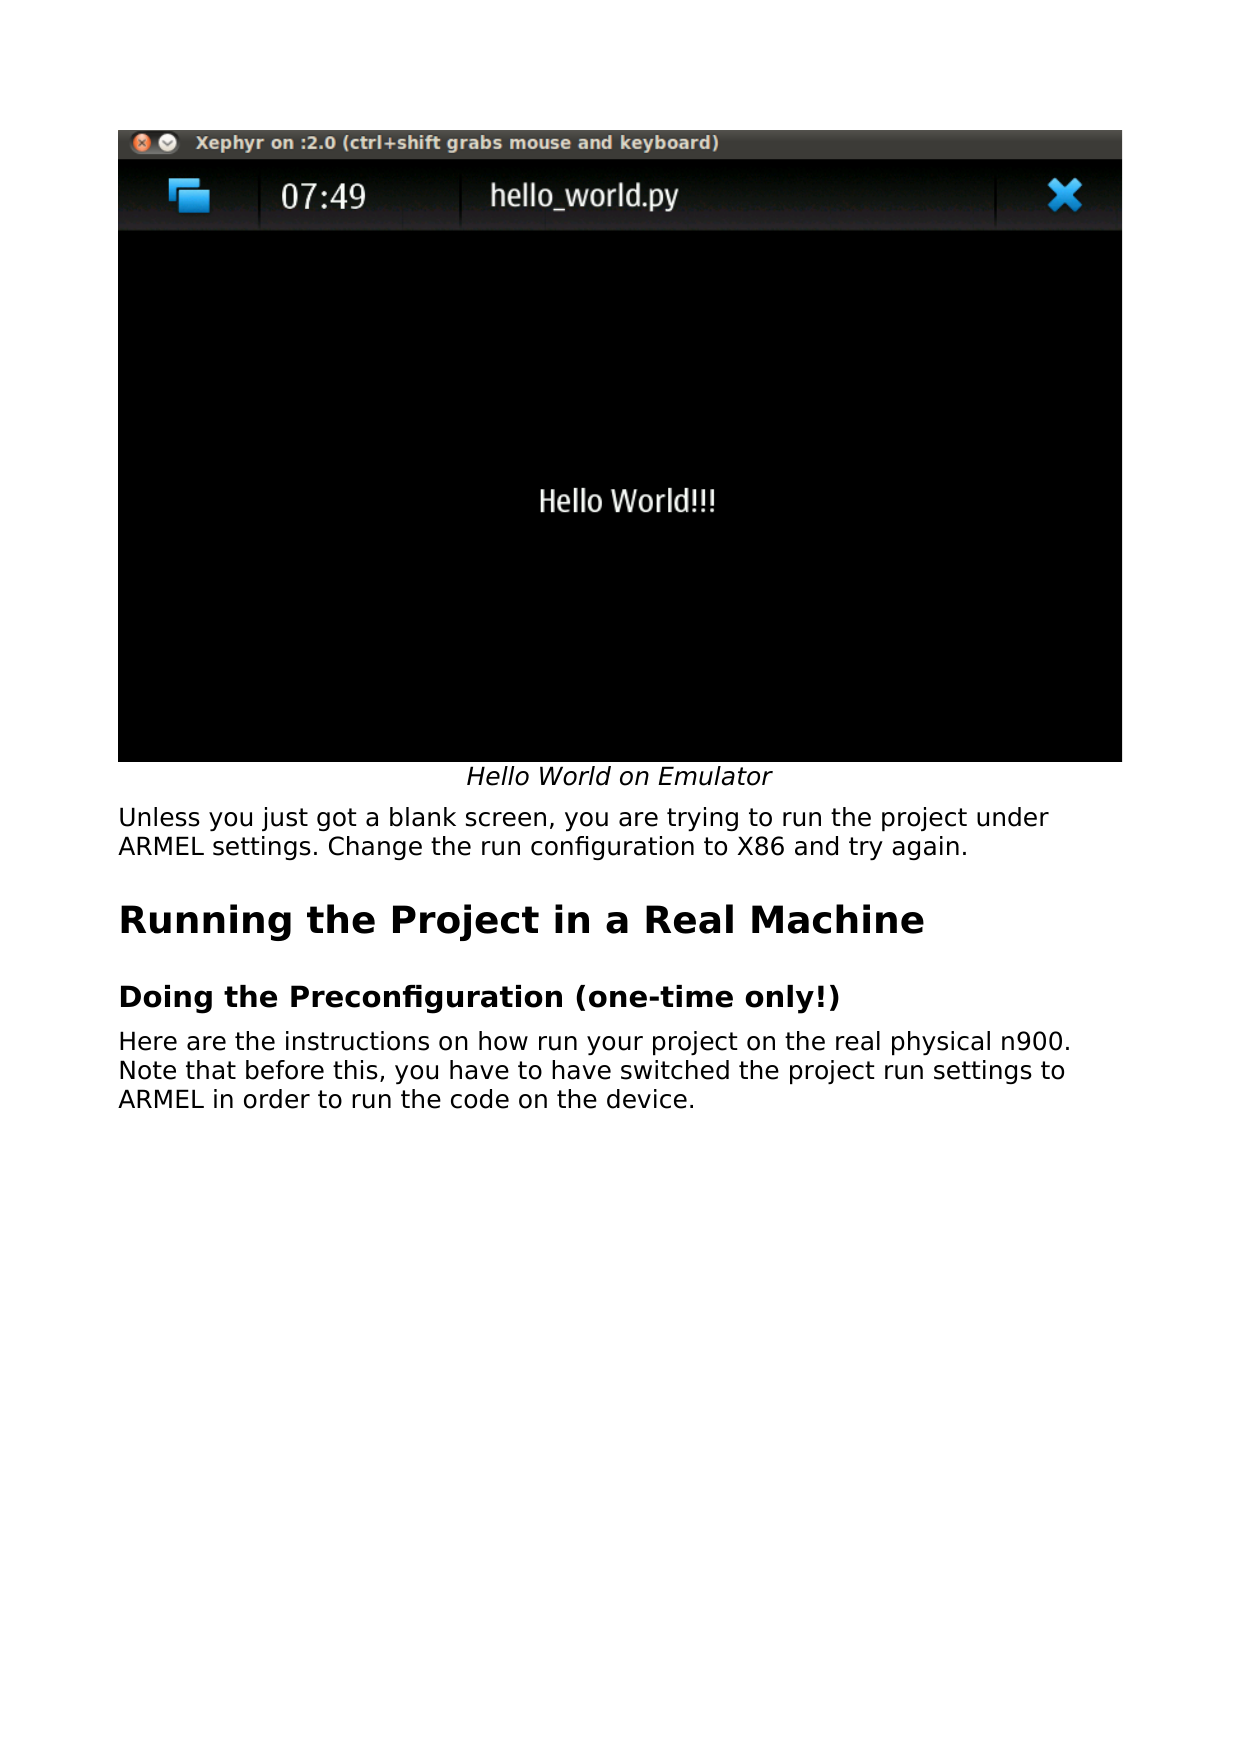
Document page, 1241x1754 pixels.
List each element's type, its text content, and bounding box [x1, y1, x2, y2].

text Hello World on Emulator [118, 762, 1122, 791]
text Here are the instructions on how run your project on the real physical n900. Note that before this, you have to have switched the project run settings to ARMEL in order to run the code on the device. [118, 1027, 1122, 1114]
subtitle Doing the Preconfiguration (one-time only!) [118, 980, 1122, 1014]
picture [118, 130, 1123, 762]
text Unless you just got a blank screen, you are trying to run the project under ARMEL settings. Change the run configuration to X86 and try again. [118, 803, 1122, 862]
subtitle Running the Project in a Real Machine [118, 899, 1122, 943]
